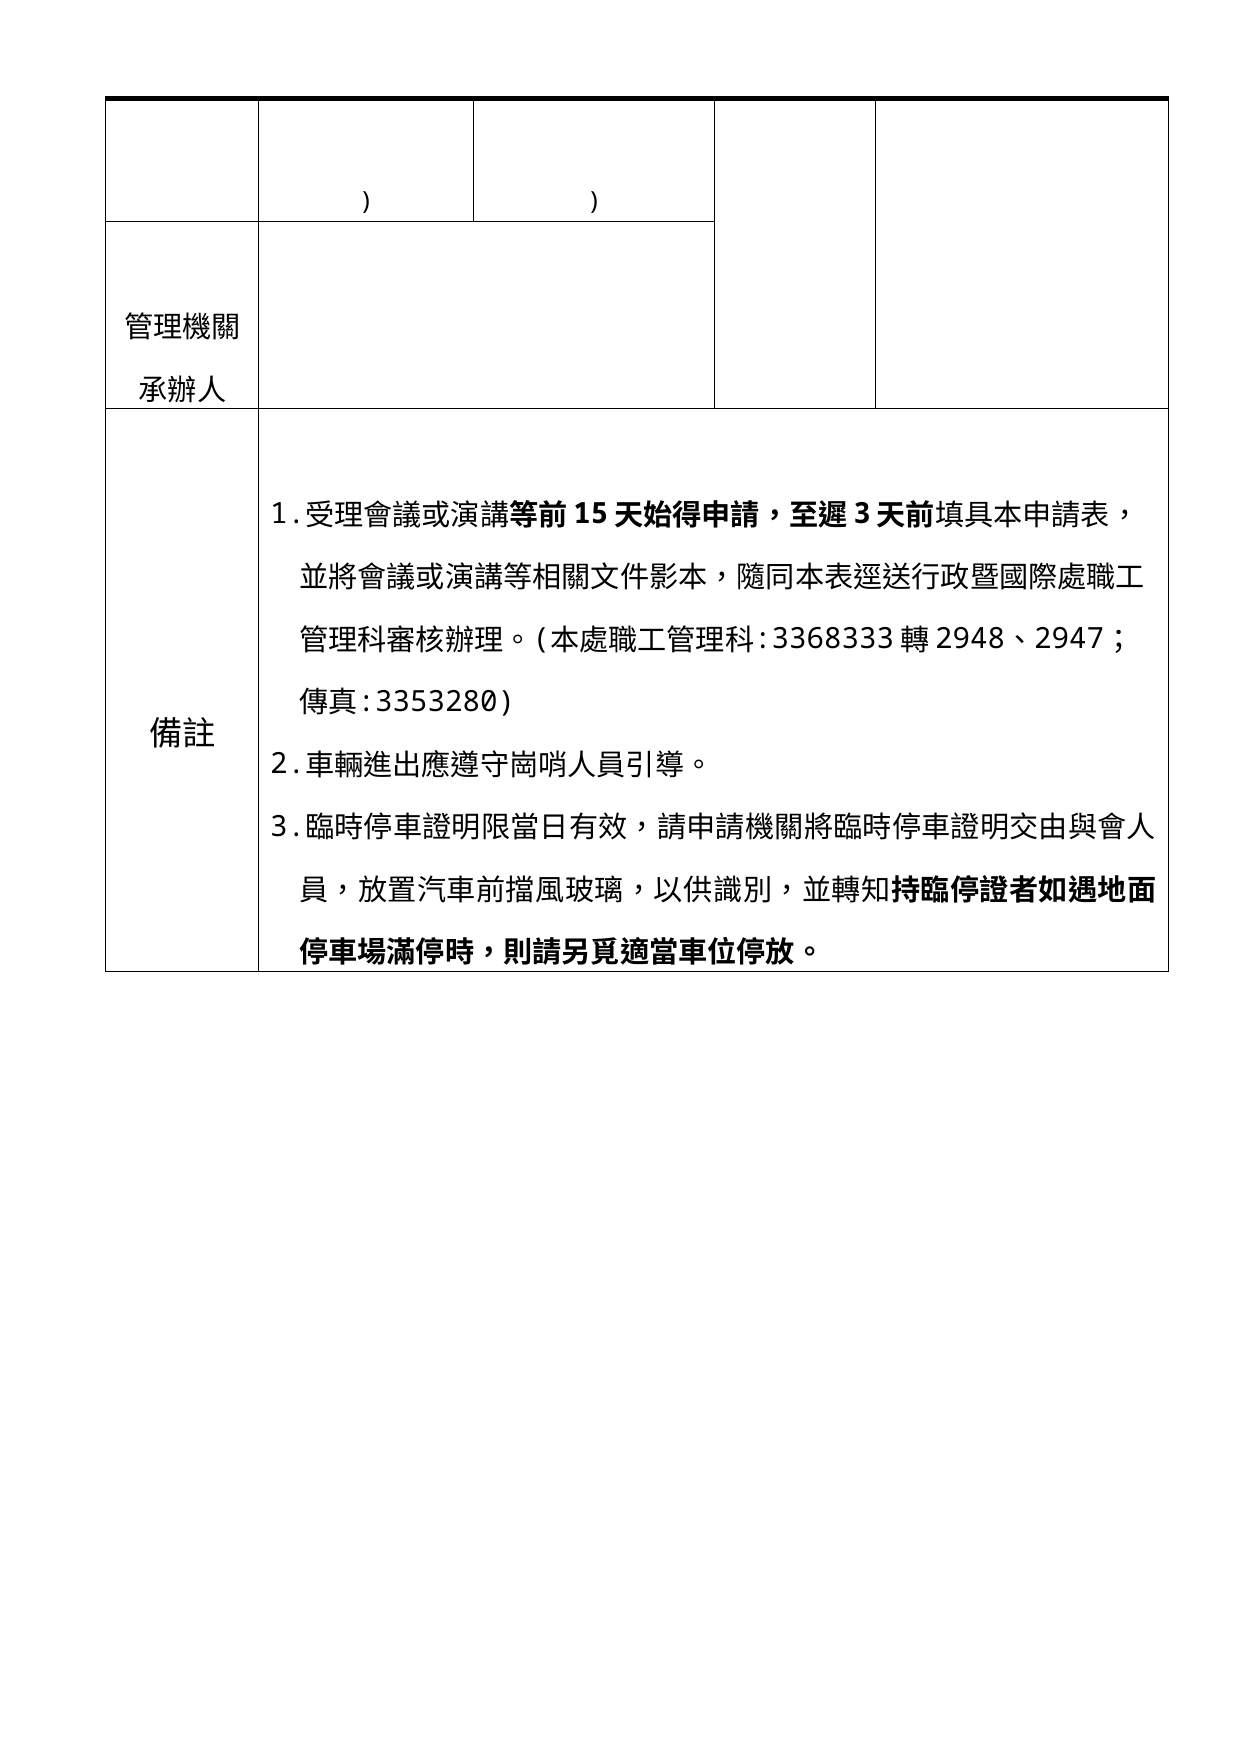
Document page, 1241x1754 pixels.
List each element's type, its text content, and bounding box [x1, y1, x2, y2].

table_cell [715, 101, 875, 408]
table_cell [876, 101, 1168, 408]
table_cell 1.受理會議或演講等前15天始得申請，至遲3天前填具本申請表，並將會議或演講等相關文件影本，隨同本表逕送行政暨國際處職工管理科審核辦理。(本處職工管理科:3368333轉2948、2947；傳真:3353280) 2.車輛進出應遵守崗哨人員引導。 3.臨時停車證明限當日有效，請申請機關將臨時停車證明交由與會人員，放置汽車前擋風玻璃，以供識別，並轉知持臨停證者如遇地面停車場滿停時，則請另覓適當車位停放。 [259, 409, 1168, 971]
table_cell [106, 101, 258, 221]
table_cell 備註 [106, 409, 258, 971]
table_cell [259, 222, 714, 408]
table_cell ) [259, 101, 473, 221]
table_cell ) [474, 101, 714, 221]
table_cell 管理機關 承辦人 [106, 222, 258, 408]
